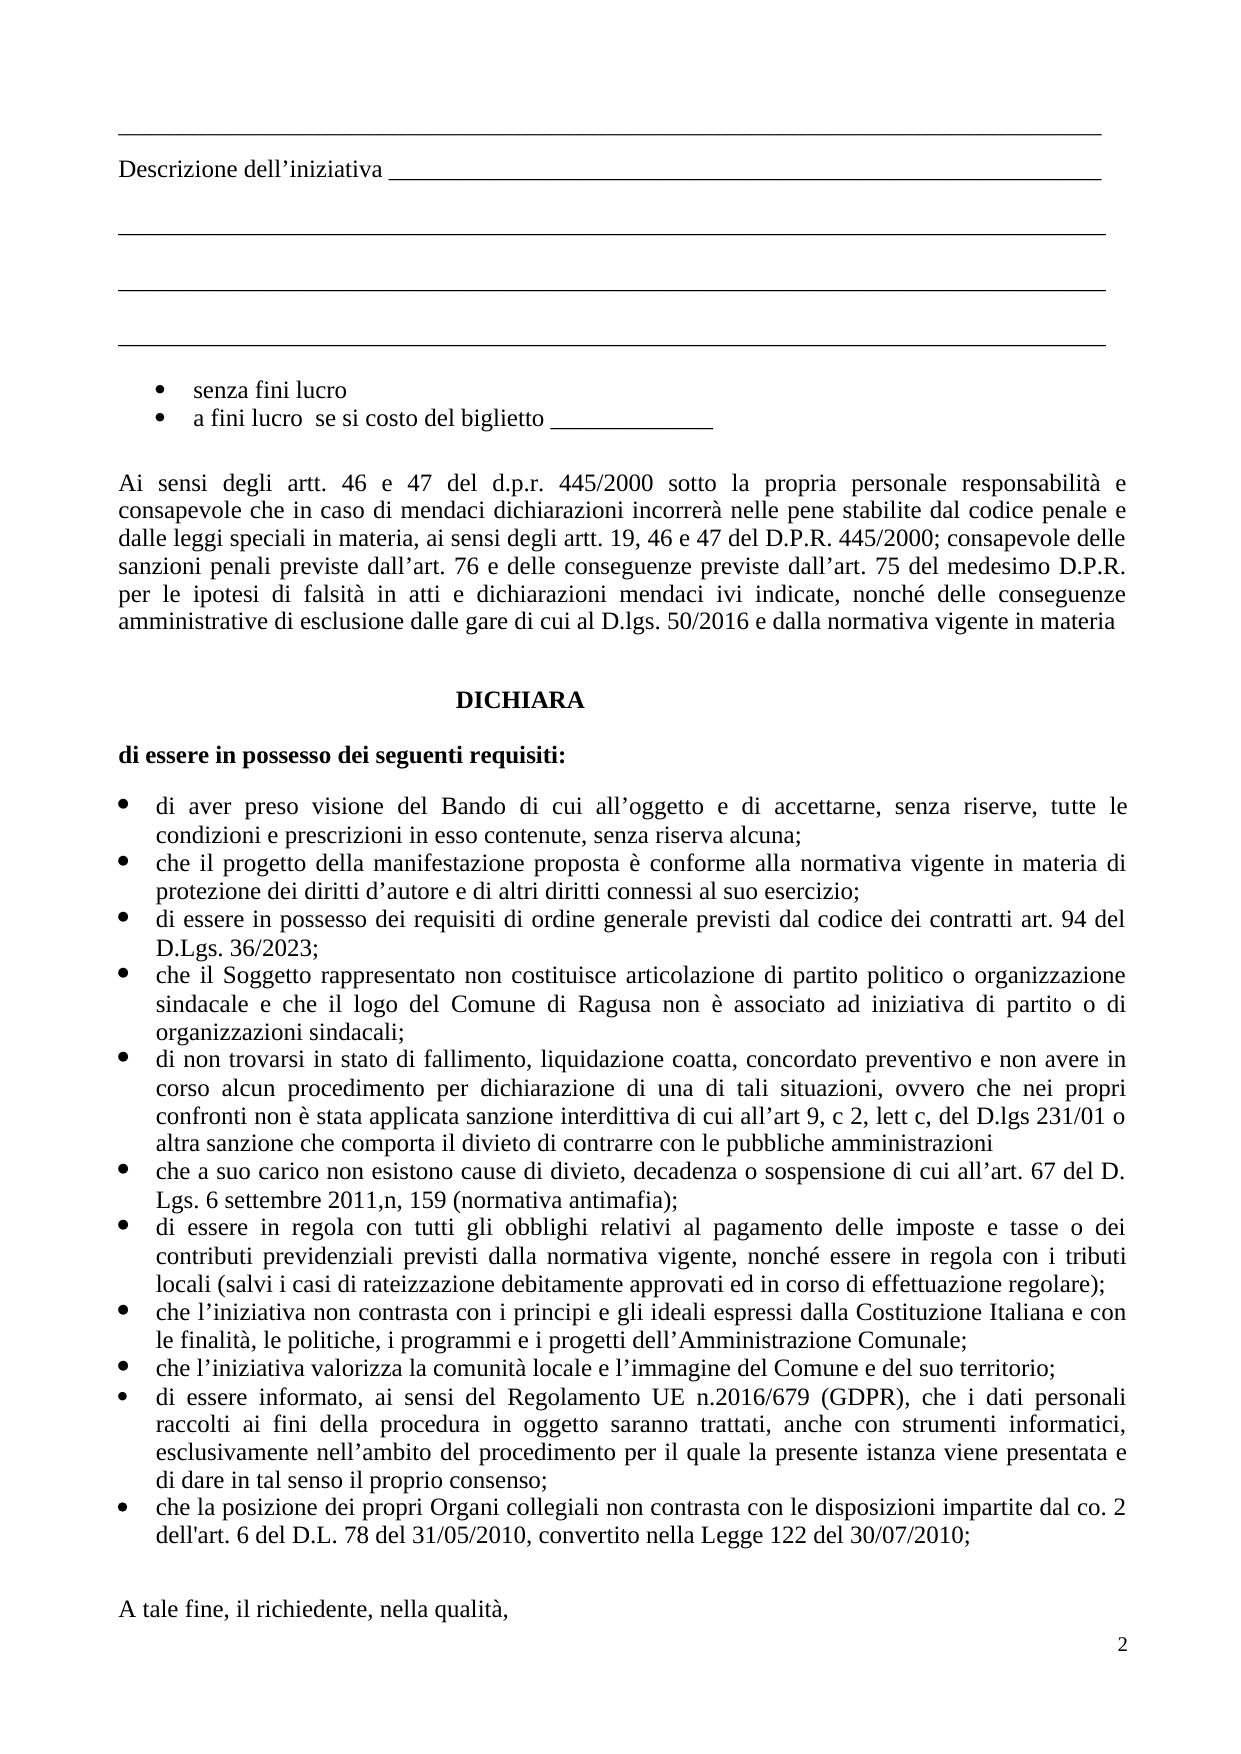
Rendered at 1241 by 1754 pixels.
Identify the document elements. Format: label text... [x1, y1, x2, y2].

text ______________________________________________________________________________________________________________________ [118, 118, 1116, 137]
text di essere in possesso dei seguenti requisiti: [118, 741, 1127, 769]
text _______________________________________________________________________________ [118, 210, 1116, 238]
list di non trovarsi in stato di fallimento, liquidazione coatta, concordato preventivo e non avere in corso alcun procedimento per dichiarazione di una di tali situazioni, ovvero che nei propri confronti non è stata applicata sanzione interdittiva di cui all’art 9, c 2, lett c, del D.lgs 231/01 o altra sanzione che comporta il divieto di contrarre con le pubbliche amministrazioni [118, 1045, 1127, 1157]
text _______________________________________________________________________________ [118, 321, 1116, 349]
text Descrizione dell’iniziativa _________________________________________________________ [118, 155, 1116, 183]
list che l’iniziativa non contrasta con i principi e gli ideali espressi dalla Costituzione Italiana e con le finalità, le politiche, i programmi e i progetti dell’Amministrazione Comunale; [118, 1298, 1127, 1354]
list di essere in possesso dei requisiti di ordine generale previsti dal codice dei contratti art. 94 del D.Lgs. 36/2023; [118, 905, 1127, 961]
list di essere informato, ai sensi del Regolamento UE n.2016/679 (GDPR), che i dati personali raccolti ai fini della procedura in oggetto saranno trattati, anche con strumenti informatici, esclusivamente nell’ambito del procedimento per il quale la presente istanza viene presentata e di dare in tal senso il proprio consenso; [118, 1383, 1127, 1493]
text DICHIARA [118, 686, 1127, 714]
list che l’iniziativa valorizza la comunità locale e l’immagine del Comune e del suo territorio; [118, 1354, 1127, 1383]
list di aver preso visione del Bando di cui all’oggetto e di accettarne, senza riserve, tutte le condizioni e prescrizioni in esso contenute, senza riserva alcuna; [118, 792, 1127, 849]
list a fini lucro se si costo del biglietto _____________ [156, 404, 1127, 432]
text Ai sensi degli artt. 46 e 47 del d.p.r. 445/2000 sotto la propria personale responsabilità e consapevole che in caso di mendaci dichiarazioni incorrerà nelle pene stabilite dal codice penale e dalle leggi speciali in materia, ai sensi degli artt. 19, 46 e 47 del D.P.R. 445/2000; consapevole delle sanzioni penali previste dall’art. 76 e delle conseguenze previste dall’art. 75 del medesimo D.P.R. per le ipotesi di falsità in atti e dichiarazioni mendaci ivi indicate, nonché delle conseguenze amministrative di esclusione dalle gare di cui al D.lgs. 50/2016 e dalla normativa vigente in materia [118, 469, 1127, 635]
list di essere in regola con tutti gli obblighi relativi al pagamento delle imposte e tasse o dei contributi previdenziali previsti dalla normativa vigente, nonché essere in regola con i tributi locali (salvi i casi di rateizzazione debitamente approvati ed in corso di effettuazione regolare); [118, 1213, 1127, 1298]
list senza fini lucro [156, 377, 1127, 404]
list che a suo carico non esistono cause di divieto, decadenza o sospensione di cui all’art. 67 del D. Lgs. 6 settembre 2011,n, 159 (normativa antimafia); [118, 1157, 1127, 1213]
text A tale fine, il richiedente, nella qualità, [118, 1595, 1127, 1623]
list che il Soggetto rappresentato non costituisce articolazione di partito politico o organizzazione sindacale e che il logo del Comune di Ragusa non è associato ad iniziativa di partito o di organizzazioni sindacali; [118, 961, 1127, 1045]
list che il progetto della manifestazione proposta è conforme alla normativa vigente in materia di protezione dei diritti d’autore e di altri diritti connessi al suo esercizio; [118, 849, 1127, 905]
list che la posizione dei propri Organi collegiali non contrasta con le disposizioni impartite dal co. 2 dell'art. 6 del D.L. 78 del 31/05/2010, convertito nella Legge 122 del 30/07/2010; [118, 1493, 1127, 1549]
text _______________________________________________________________________________ [118, 266, 1116, 293]
